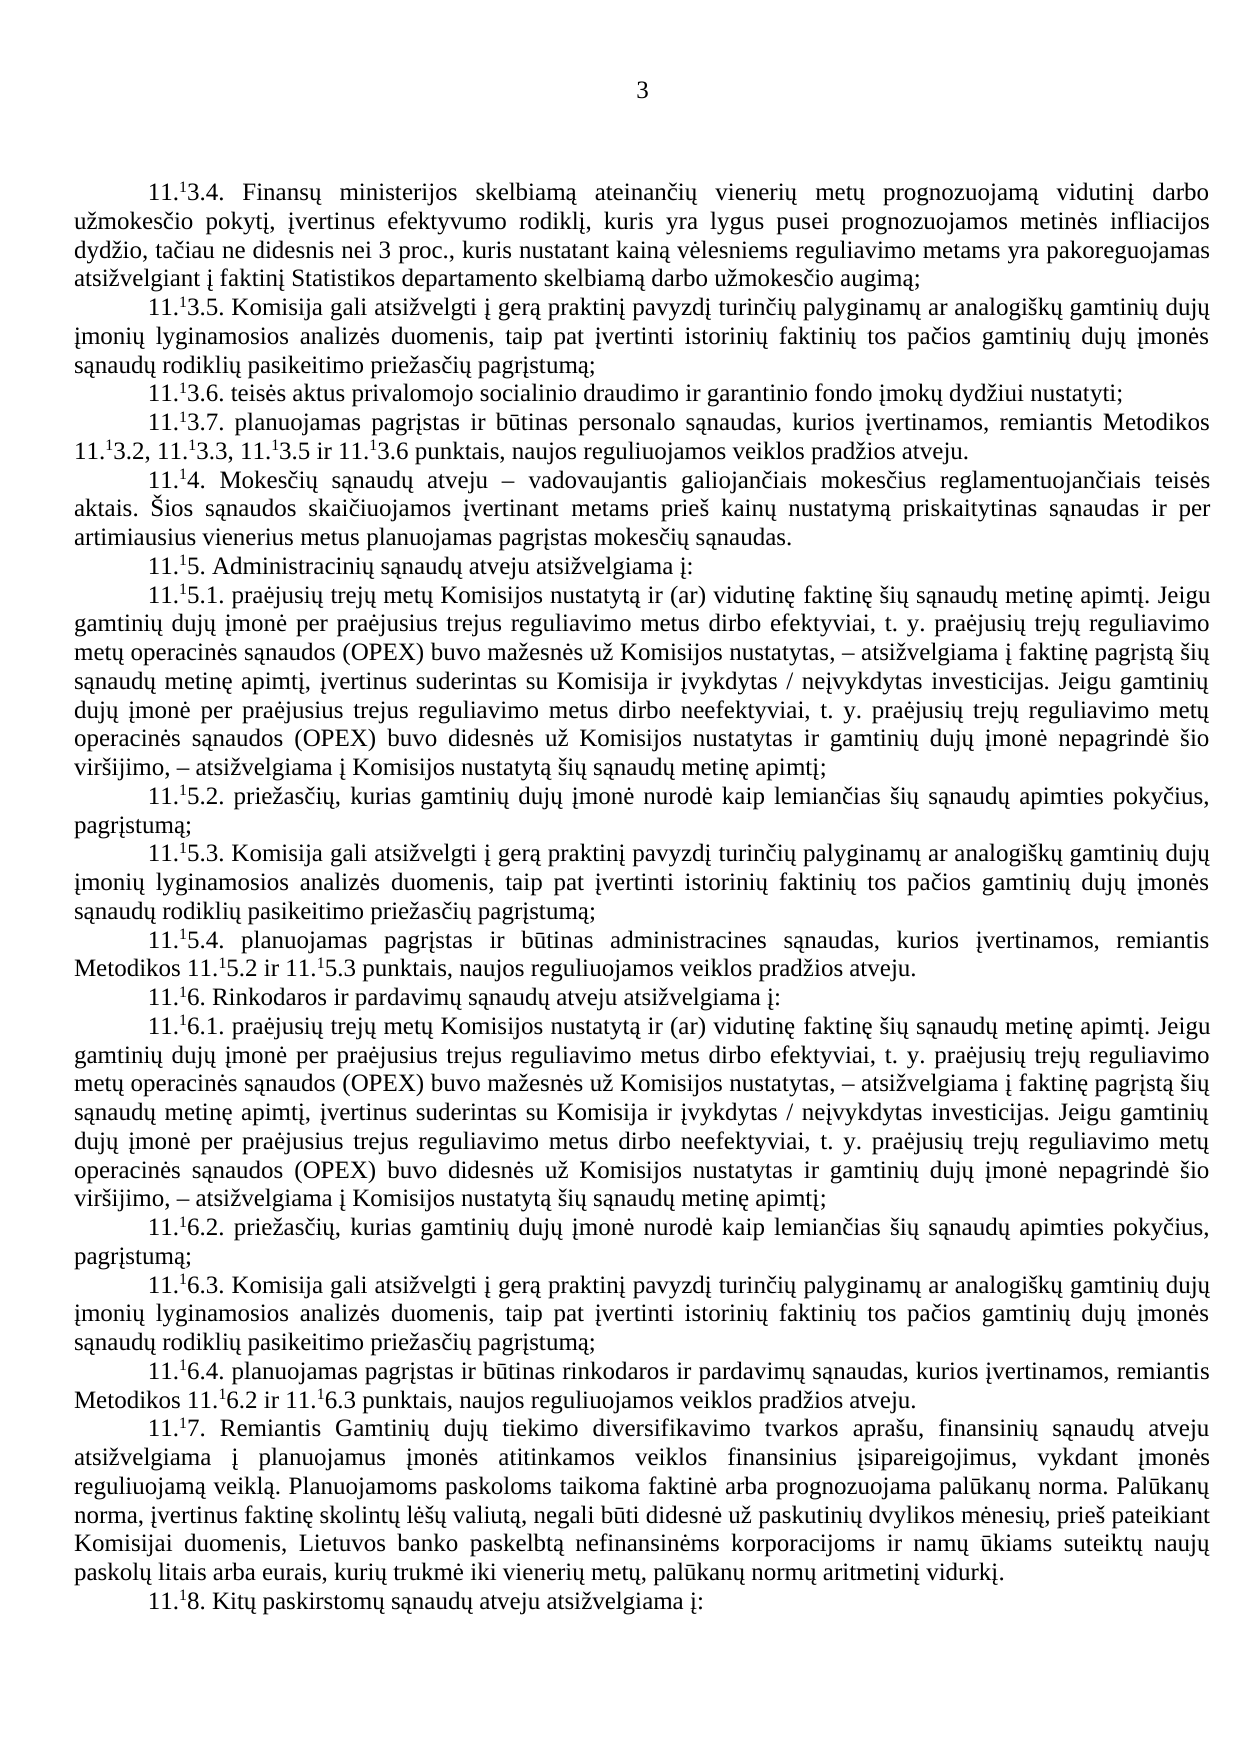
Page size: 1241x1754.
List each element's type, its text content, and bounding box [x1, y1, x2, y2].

text 11.16.1. praėjusių trejų metų Komisijos nustatytą ir (ar) vidutinę faktinę šių sąnaudų metinę apimtį. Jeigu gamtinių dujų įmonė per praėjusius trejus reguliavimo metus dirbo efektyviai, t. y. praėjusių trejų reguliavimo metų operacinės sąnaudos (OPEX) buvo mažesnės už Komisijos nustatytas, – atsižvelgiama į faktinę pagrįstą šių sąnaudų metinę apimtį, įvertinus suderintas su Komisija ir įvykdytas / neįvykdytas investicijas. Jeigu gamtinių dujų įmonė per praėjusius trejus reguliavimo metus dirbo neefektyviai, t. y. praėjusių trejų reguliavimo metų operacinės sąnaudos (OPEX) buvo didesnės už Komisijos nustatytas ir gamtinių dujų įmonė nepagrindė šio viršijimo, – atsižvelgiama į Komisijos nustatytą šių sąnaudų metinę apimtį; [74, 1011, 1211, 1212]
text 11.15. Administracinių sąnaudų atveju atsižvelgiama į: [74, 551, 1211, 580]
text 11.16.2. priežasčių, kurias gamtinių dujų įmonė nurodė kaip lemiančias šių sąnaudų apimties pokyčius, pagrįstumą; [74, 1212, 1211, 1270]
text 11.15.3. Komisija gali atsižvelgti į gerą praktinį pavyzdį turinčių palyginamų ar analogiškų gamtinių dujų įmonių lyginamosios analizės duomenis, taip pat įvertinti istorinių faktinių tos pačios gamtinių dujų įmonės sąnaudų rodiklių pasikeitimo priežasčių pagrįstumą; [74, 838, 1211, 925]
text 11.15.4. planuojamas pagrįstas ir būtinas administracines sąnaudas, kurios įvertinamos, remiantis Metodikos 11.15.2 ir 11.15.3 punktais, naujos reguliuojamos veiklos pradžios atveju. [74, 925, 1211, 982]
text 11.13.6. teisės aktus privalomojo socialinio draudimo ir garantinio fondo įmokų dydžiui nustatyti; [74, 378, 1211, 407]
text 11.16.4. planuojamas pagrįstas ir būtinas rinkodaros ir pardavimų sąnaudas, kurios įvertinamos, remiantis Metodikos 11.16.2 ir 11.16.3 punktais, naujos reguliuojamos veiklos pradžios atveju. [74, 1356, 1211, 1413]
text 11.14. Mokesčių sąnaudų atveju – vadovaujantis galiojančiais mokesčius reglamentuojančiais teisės aktais. Šios sąnaudos skaičiuojamos įvertinant metams prieš kainų nustatymą priskaitytinas sąnaudas ir per artimiausius vienerius metus planuojamas pagrįstas mokesčių sąnaudas. [74, 465, 1211, 551]
text 11.16.3. Komisija gali atsižvelgti į gerą praktinį pavyzdį turinčių palyginamų ar analogiškų gamtinių dujų įmonių lyginamosios analizės duomenis, taip pat įvertinti istorinių faktinių tos pačios gamtinių dujų įmonės sąnaudų rodiklių pasikeitimo priežasčių pagrįstumą; [74, 1270, 1211, 1356]
text 11.13.5. Komisija gali atsižvelgti į gerą praktinį pavyzdį turinčių palyginamų ar analogiškų gamtinių dujų įmonių lyginamosios analizės duomenis, taip pat įvertinti istorinių faktinių tos pačios gamtinių dujų įmonės sąnaudų rodiklių pasikeitimo priežasčių pagrįstumą; [74, 292, 1211, 378]
text 11.15.2. priežasčių, kurias gamtinių dujų įmonė nurodė kaip lemiančias šių sąnaudų apimties pokyčius, pagrįstumą; [74, 781, 1211, 838]
text 11.13.7. planuojamas pagrįstas ir būtinas personalo sąnaudas, kurios įvertinamos, remiantis Metodikos 11.13.2, 11.13.3, 11.13.5 ir 11.13.6 punktais, naujos reguliuojamos veiklos pradžios atveju. [74, 407, 1211, 465]
text 11.17. Remiantis Gamtinių dujų tiekimo diversifikavimo tvarkos aprašu, finansinių sąnaudų atveju atsižvelgiama į planuojamus įmonės atitinkamos veiklos finansinius įsipareigojimus, vykdant įmonės reguliuojamą veiklą. Planuojamoms paskoloms taikoma faktinė arba prognozuojama palūkanų norma. Palūkanų norma, įvertinus faktinę skolintų lėšų valiutą, negali būti didesnė už paskutinių dvylikos mėnesių, prieš pateikiant Komisijai duomenis, Lietuvos banko paskelbtą nefinansinėms korporacijoms ir namų ūkiams suteiktų naujų paskolų litais arba eurais, kurių trukmė iki vienerių metų, palūkanų normų aritmetinį vidurkį. [74, 1413, 1211, 1586]
text 11.16. Rinkodaros ir pardavimų sąnaudų atveju atsižvelgiama į: [74, 982, 1211, 1011]
text 11.18. Kitų paskirstomų sąnaudų atveju atsižvelgiama į: [74, 1586, 1211, 1615]
text 11.15.1. praėjusių trejų metų Komisijos nustatytą ir (ar) vidutinę faktinę šių sąnaudų metinę apimtį. Jeigu gamtinių dujų įmonė per praėjusius trejus reguliavimo metus dirbo efektyviai, t. y. praėjusių trejų reguliavimo metų operacinės sąnaudos (OPEX) buvo mažesnės už Komisijos nustatytas, – atsižvelgiama į faktinę pagrįstą šių sąnaudų metinę apimtį, įvertinus suderintas su Komisija ir įvykdytas / neįvykdytas investicijas. Jeigu gamtinių dujų įmonė per praėjusius trejus reguliavimo metus dirbo neefektyviai, t. y. praėjusių trejų reguliavimo metų operacinės sąnaudos (OPEX) buvo didesnės už Komisijos nustatytas ir gamtinių dujų įmonė nepagrindė šio viršijimo, – atsižvelgiama į Komisijos nustatytą šių sąnaudų metinę apimtį; [74, 580, 1211, 781]
text 11.13.4. Finansų ministerijos skelbiamą ateinančių vienerių metų prognozuojamą vidutinį darbo užmokesčio pokytį, įvertinus efektyvumo rodiklį, kuris yra lygus pusei prognozuojamos metinės infliacijos dydžio, tačiau ne didesnis nei 3 proc., kuris nustatant kainą vėlesniems reguliavimo metams yra pakoreguojamas atsižvelgiant į faktinį Statistikos departamento skelbiamą darbo užmokesčio augimą; [74, 177, 1211, 292]
